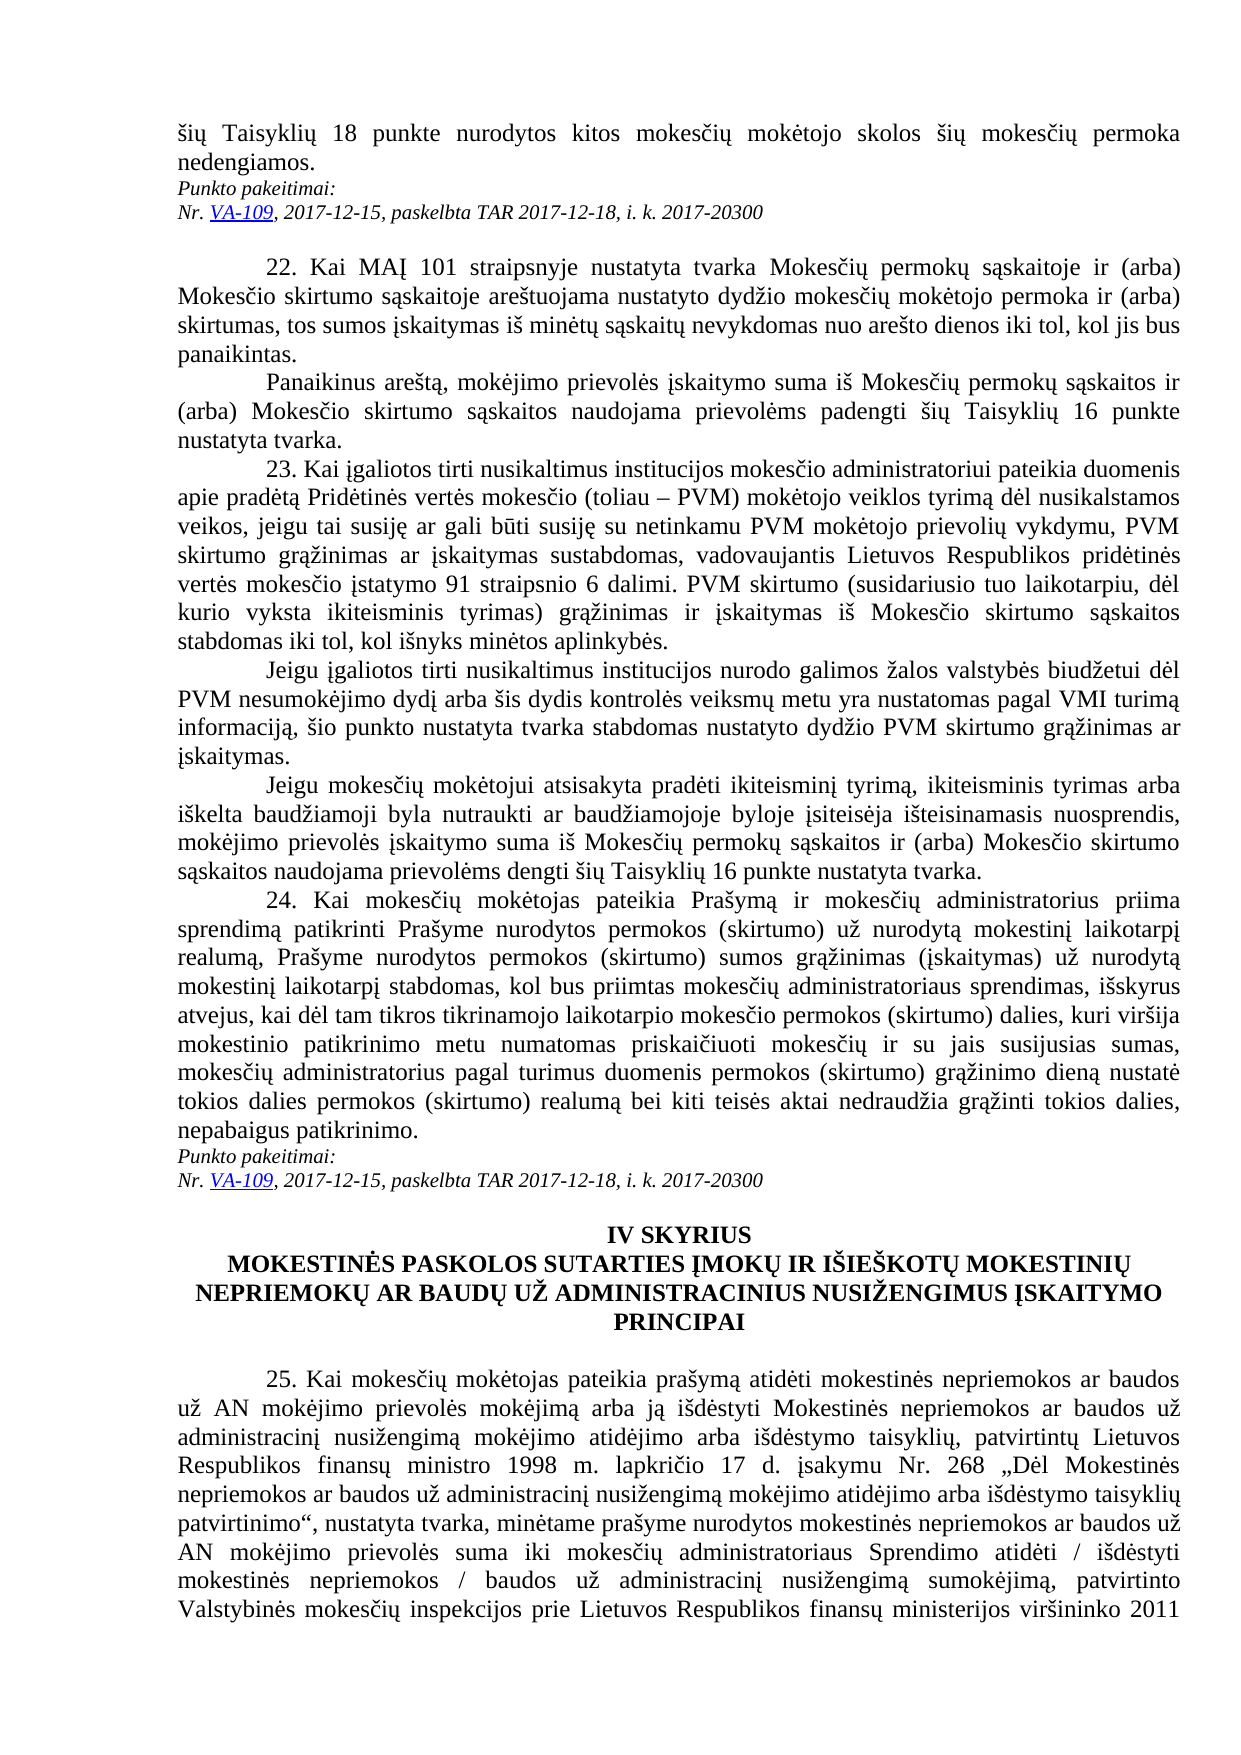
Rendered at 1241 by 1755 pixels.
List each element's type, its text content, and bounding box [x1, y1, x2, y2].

text Jeigu įgaliotos tirti nusikaltimus institucijos nurodo galimos žalos valstybės biudžetui dėl PVM nesumokėjimo dydį arba šis dydis kontrolės veiksmų metu yra nustatomas pagal VMI turimą informaciją, šio punkto nustatyta tvarka stabdomas nustatyto dydžio PVM skirtumo grąžinimas ar įskaitymas. [177, 655, 1181, 770]
text 22. Kai MAĮ 101 straipsnyje nustatyta tvarka Mokesčių permokų sąskaitoje ir (arba) Mokesčio skirtumo sąskaitoje areštuojama nustatyto dydžio mokesčių mokėtojo permoka ir (arba) skirtumas, tos sumos įskaitymas iš minėtų sąskaitų nevykdomas nuo arešto dienos iki tol, kol jis bus panaikintas. [177, 252, 1181, 367]
text 25. Kai mokesčių mokėtojas pateikia prašymą atidėti mokestinės nepriemokos ar baudos už AN mokėjimo prievolės mokėjimą arba ją išdėstyti Mokestinės nepriemokos ar baudos už administracinį nusižengimą mokėjimo atidėjimo arba išdėstymo taisyklių, patvirtintų Lietuvos Respublikos finansų ministro 1998 m. lapkričio 17 d. įsakymu Nr. 268 „Dėl Mokestinės nepriemokos ar baudos už administracinį nusižengimą mokėjimo atidėjimo arba išdėstymo taisyklių patvirtinimo“, nustatyta tvarka, minėtame prašyme nurodytos mokestinės nepriemokos ar baudos už AN mokėjimo prievolės suma iki mokesčių administratoriaus Sprendimo atidėti / išdėstyti mokestinės nepriemokos / baudos už administracinį nusižengimą sumokėjimą, patvirtinto Valstybinės mokesčių inspekcijos prie Lietuvos Respublikos finansų ministerijos viršininko 2011 [177, 1364, 1181, 1623]
text Punkto pakeitimai: [177, 1144, 1181, 1168]
text Nr. VA-109, 2017-12-15, paskelbta TAR 2017-12-18, i. k. 2017-20300 [177, 1168, 1181, 1192]
text Panaikinus areštą, mokėjimo prievolės įskaitymo suma iš Mokesčių permokų sąskaitos ir (arba) Mokesčio skirtumo sąskaitos naudojama prievolėms padengti šių Taisyklių 16 punkte nustatyta tvarka. [177, 367, 1181, 454]
text Jeigu mokesčių mokėtojui atsisakyta pradėti ikiteisminį tyrimą, ikiteisminis tyrimas arba iškelta baudžiamoji byla nutraukti ar baudžiamojoje byloje įsiteisėja išteisinamasis nuosprendis, mokėjimo prievolės įskaitymo suma iš Mokesčių permokų sąskaitos ir (arba) Mokesčio skirtumo sąskaitos naudojama prievolėms dengti šių Taisyklių 16 punkte nustatyta tvarka. [177, 770, 1181, 885]
text MOKESTINĖS PASKOLOS SUTARTIES ĮMOKŲ IR IŠIEŠKOTŲ MOKESTINIŲ NEPRIEMOKŲ AR BAUDŲ UŽ ADMINISTRACINIUS NUSIŽENGIMUS ĮSKAITYMO PRINCIPAI [177, 1249, 1181, 1336]
text IV SKYRIUS [177, 1221, 1181, 1249]
text 23. Kai įgaliotos tirti nusikaltimus institucijos mokesčio administratoriui pateikia duomenis apie pradėtą Pridėtinės vertės mokesčio (toliau – PVM) mokėtojo veiklos tyrimą dėl nusikalstamos veikos, jeigu tai susiję ar gali būti susiję su netinkamu PVM mokėtojo prievolių vykdymu, PVM skirtumo grąžinimas ar įskaitymas sustabdomas, vadovaujantis Lietuvos Respublikos pridėtinės vertės mokesčio įstatymo 91 straipsnio 6 dalimi. PVM skirtumo (susidariusio tuo laikotarpiu, dėl kurio vyksta ikiteisminis tyrimas) grąžinimas ir įskaitymas iš Mokesčio skirtumo sąskaitos stabdomas iki tol, kol išnyks minėtos aplinkybės. [177, 454, 1181, 655]
text šių Taisyklių 18 punkte nurodytos kitos mokesčių mokėtojo skolos šių mokesčių permoka nedengiamos. [177, 118, 1181, 176]
text Punkto pakeitimai: [177, 176, 1181, 200]
text 24. Kai mokesčių mokėtojas pateikia Prašymą ir mokesčių administratorius priima sprendimą patikrinti Prašyme nurodytos permokos (skirtumo) už nurodytą mokestinį laikotarpį realumą, Prašyme nurodytos permokos (skirtumo) sumos grąžinimas (įskaitymas) už nurodytą mokestinį laikotarpį stabdomas, kol bus priimtas mokesčių administratoriaus sprendimas, išskyrus atvejus, kai dėl tam tikros tikrinamojo laikotarpio mokesčio permokos (skirtumo) dalies, kuri viršija mokestinio patikrinimo metu numatomas priskaičiuoti mokesčių ir su jais susijusias sumas, mokesčių administratorius pagal turimus duomenis permokos (skirtumo) grąžinimo dieną nustatė tokios dalies permokos (skirtumo) realumą bei kiti teisės aktai nedraudžia grąžinti tokios dalies, nepabaigus patikrinimo. [177, 885, 1181, 1144]
text Nr. VA-109, 2017-12-15, paskelbta TAR 2017-12-18, i. k. 2017-20300 [177, 200, 1181, 224]
